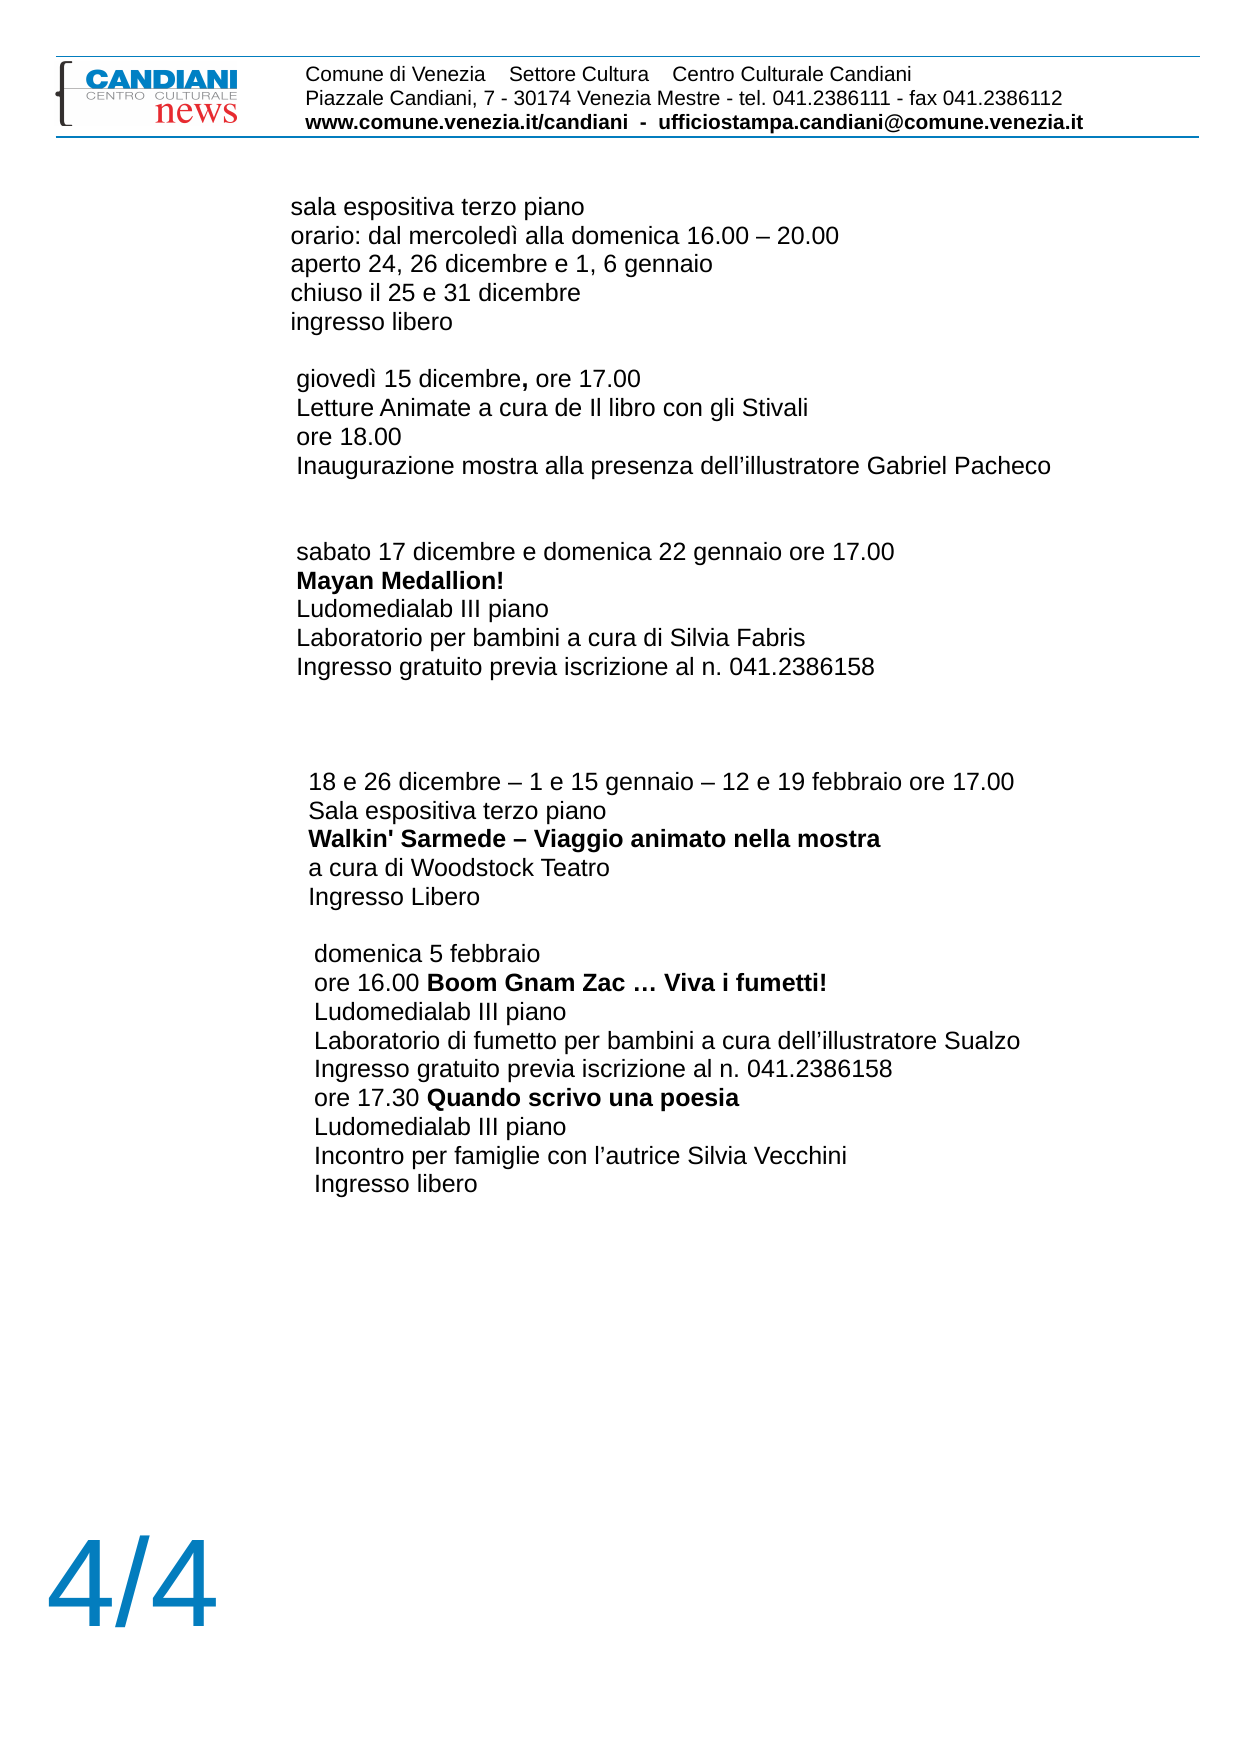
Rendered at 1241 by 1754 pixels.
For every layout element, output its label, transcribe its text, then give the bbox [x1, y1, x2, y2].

text 18 e 26 dicembre – 1 e 15 gennaio – 12 e 19 febbraio ore 17.00 [308, 767, 1181, 796]
text sabato 17 dicembre e domenica 22 gennaio ore 17.00 [296, 537, 1181, 566]
text Laboratorio di fumetto per bambini a cura dell’illustratore Sualzo [314, 1026, 1181, 1054]
text ore 16.00 Boom Gnam Zac … Viva i fumetti! [314, 968, 1181, 997]
text Letture Animate a cura de Il libro con gli Stivali [296, 393, 1181, 422]
text ore 17.30 Quando scrivo una poesia [314, 1083, 1181, 1112]
text Sala espositiva terzo piano [308, 796, 1181, 824]
text sala espositiva terzo piano orario: dal mercoledì alla domenica 16.00 – 20.00 aperto 24, 26 dicembre e 1, 6 gennaio chiuso il 25 e 31 dicembre ingresso libero [290, 192, 1181, 336]
text giovedì 15 dicembre, ore 17.00 [296, 364, 1181, 393]
text domenica 5 febbraio [314, 939, 1181, 968]
text Ludomedialab III piano [314, 1112, 1181, 1141]
text Mayan Medallion! [296, 566, 1181, 594]
text Ingresso Libero [308, 882, 1181, 911]
text a cura di Woodstock Teatro [308, 853, 1181, 882]
text Walkin' Sarmede – Viaggio animato nella mostra [308, 824, 1181, 853]
text Inaugurazione mostra alla presenza dell’illustratore Gabriel Pacheco [296, 451, 1181, 479]
text Ingresso gratuito previa iscrizione al n. 041.2386158 [314, 1054, 1181, 1083]
text Laboratorio per bambini a cura di Silvia Fabris [296, 623, 1181, 652]
text Ludomedialab III piano [314, 997, 1181, 1026]
text Ingresso gratuito previa iscrizione al n. 041.2386158 [296, 652, 1181, 681]
text ore 18.00 [296, 422, 1181, 451]
text Incontro per famiglie con l’autrice Silvia Vecchini [314, 1141, 1181, 1169]
text Ingresso libero [314, 1169, 1181, 1198]
text Ludomedialab III piano [296, 594, 1181, 623]
picture [54, 61, 238, 127]
